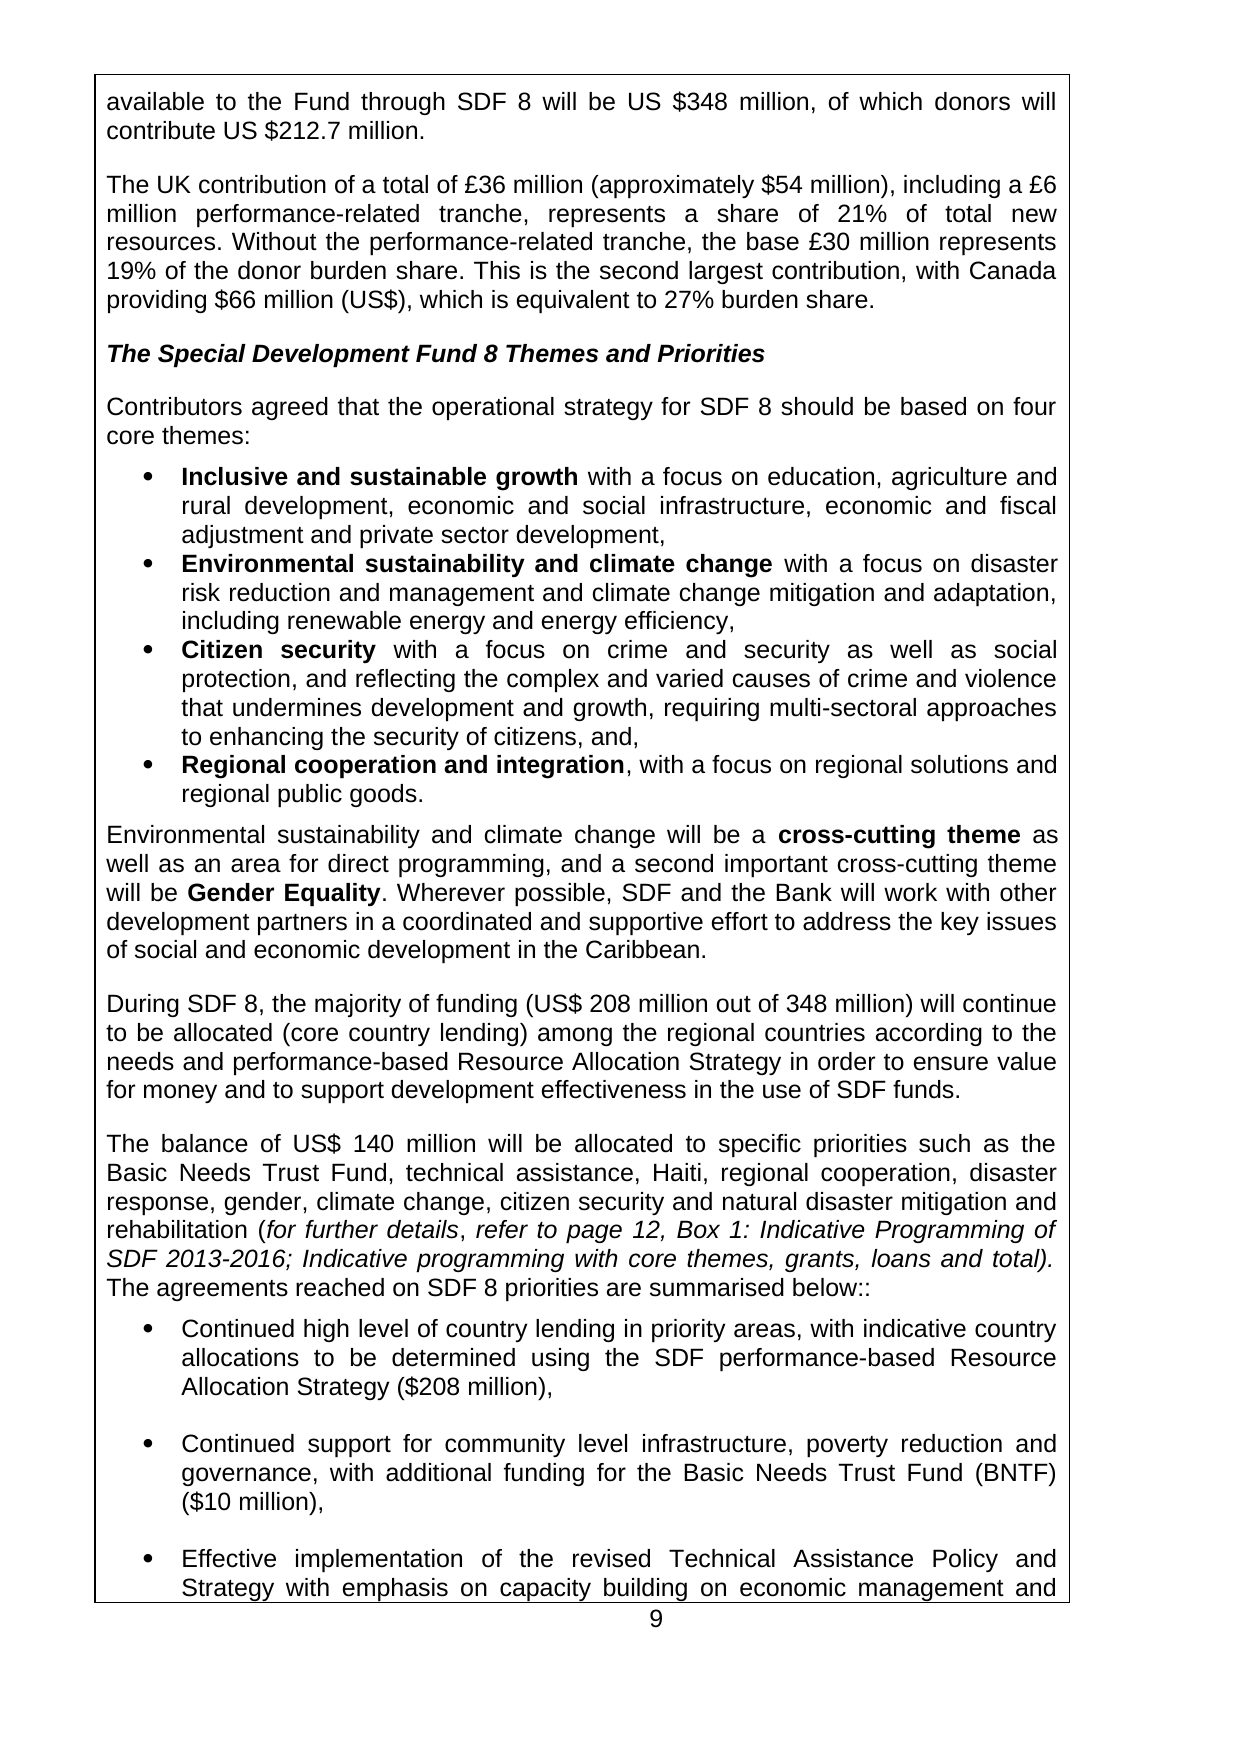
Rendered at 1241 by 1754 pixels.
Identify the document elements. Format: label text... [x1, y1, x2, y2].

table_header A. Context and need for a DFID intervention Remaining poverty, vulnerability and lagging MDGs in the Caribbean region Despite substantial improvements in the quality of life in most Caribbean countries over the past two decades, unacceptable levels of poverty and deprivation continue to characterise the living conditions for many Caribbean people. There are no data available for poverty headcount ratios below $1.25 per day (PPP) for the Caribbean, and assessments of poverty levels are therefore based on national poverty and indigence lines (indigence lines generally reflect the cost of basic food consumption, so people living below that line are experiencing severe hardship, living below a decent subsistence level). Poverty levels in the Caribbean are therefore largely measured in the CDB’s Country Poverty Assessments (CPAs). The incidence of poverty in the Caribbean, based on national poverty lines, is estimated by the Bank at 54.3%, or 23.8% excluding Haiti and Suriname, though there are some issues with the comparability of the data. The most recent data for Haiti, Suriname and Belize show poverty rates between 40% and 78%. The CPAs have shown poverty in the Caribbean to be predominantly a rural phenomenon, influenced by the living conditions in rural communities, poor infrastructure, inadequate access to basic services and primary production based in agriculture or fishing. However, the studies have also shown this historical pattern to be changing. There has been growing urban poverty related to internal migration and the expansion of urban slums, an increase in the “working poor”, and ‘new’ types poverty such as poverty related to HIV/AIDS, and ageing populations. The Bank notes that “the rising number of working poor with income levels insufficient to cover living expenses, and the prevalence of female-headed households among the poor, and the structural dimensions of rural poverty have the potential to increase inter-generational poverty”. In addition, poor access to social services, low educational levels of household heads, informal, seasonal and precarious employment, poor housing and sanitation all add to the population’s vulnerability. The Caribbean is also characterised by relatively high levels of inequality with the Gini ratios showing significant levels of income disparity. For example, the Caribbean countries for which comparable CDB data are available - Guyana (43.2); Jamaica (45.5) and Haiti (59.2) were all significantly above the World average of 39.0. Similarly, the six Caribbean countries for which World Bank data are available all have Gini ratios above 40%, namely Trinidad & Tobago (40.3); St. Lucia (42.6); Guyana (44.5); Jamaica (45.5); Suriname (52.9); and Haiti (59.2). Inequality and social exclusion are sources of growing social problems, including high levels of crime. Looking specifically at MDG progress, the available information suggests that the region has generally made mixed but reasonable progress, in many cases from a relatively high base level, but with some gaps. With the caveat of the poverty data issues noted earlier, available information from CDB suggests that between 2006 as a base year and 2011, the average proportion of the population below the poverty line in CDB Borrowing Member Countries has worsened slightly, although there was a small reduction, on average, in the proportion below the indigence line (closer to an extreme poverty line). CDB analysis also indicates that there has been good progress on the MDGs on education, with an improvement in the primary and secondary school enrolment for both boys and girls. There has also been progress on the environmental sustainability goal, with targets for improved water sources and improved sanitation likely to be met in most CDB borrowing member countries, and increases in protected land and land covered by forest. There are also challenges however in some countries regarding progress on the three health-related MDGs, especially maternal health and HIV and AIDS. Haiti remains a special case in the region, especially after the earthquake in 2010 and it is unlikely that any of the MDGs will be met by 2015, despite substantial development assistance over the last few years. The Bank notes that the global financial crisis and economic recession have had adverse effects on unemployment and poverty levels. High levels of debt and debt service severely limit Caribbean countries’ fiscal space and their ability to implement growth-enhancing economic and social programmes that are critical to the empowerment and welfare enhancement of the poor and vulnerable. A high proportion of the population in the region is vulnerable and at risk of falling into poverty in the event of economic shocks or natural hazards, which are frequent and often devastating. They include hurricanes as well as floods, landslides, volcanic activity and earthquakes. Fourteen SDF eligible countries have suffered disasters since 2005, including disastrous floods in Guyana in 2005, the catastrophic earthquake in Haiti and widespread damage from Hurricane Thomas in 2010. In late October 2012, three countries were severely affected by Hurricane Sandy. Climate change is expected to cause further environmental degradation of the small and often fragile countries in the region. Increases in the intensity and frequency of extreme rainfall, drought and hurricanes are expected, which will have very negative future effects on social development and economic growth of the countries in the region. The role of the CDB on poverty reduction and economic growth The Caribbean Development Bank (CDB) focuses on poverty reduction and sustainable economic growth in the Caribbean. The Bank mainly covers the English-speaking Commonwealth countries and UK Overseas Territories, most of them smaller island states, but has a growing engagement in Haiti, the poorest and most vulnerable country in the region, and will soon also cover Suriname. In Haiti, the Bank complements and works closely with other institutions such as the World Bank, IADB and the UN agencies, and it focuses on two areas where it has strong sector experience; support to education and community based infrastructure. The Bank is a critical source of development finance and technical assistance in the region, and as an indigenous regional institution, it is viewed as a close and valuable development partner as the regional member countries are shareholders of the Bank, which is the basis for a close relationship. The CDB provides around 30% of all concessional lending to the region, complementing and working closely with the World Bank and the IADB. CDB is the only source of concessional financing for some of the Caribbean countries and Overseas Territories. The CDB’s strategic objectives are: Promoting broad-based economic growth and inclusive social development; Environmental sustainability and disaster risk management; Good governance; and; Regional cooperation and integration; CDB is an important partner in the UK’s engagement in the Caribbean given its support to the region in areas that are UK regional development priorities - on economic growth and trade, climate change and disasters, and more recently, citizens’ security. Many of the Caribbean countries have strong historical and cultural links with the UK and twelve Caribbean countries are Commonwealth members. The UK Government’s development assistance to the Caribbean region has the following priorities: i) supporting economic growth through private sector development to create business and job opportunities and increase exports to regional and global markets; ii) working with Caribbean countries to reduce violent and organised crime and to create safer communities; iii) improving the region’s ability to deal with and recover from the impacts of climate change and natural disasters. DFID’s support to the Bank and SDF contributes to DFID’s Business Plan as it supports actions to achieve the MDGs, supports wealth creation in the Caribbean and includes elements of climate change and gender equality (improve the lives of girls and women). The Bank is based in Barbados and is owned by 26 members, including 21 from the Caribbean and Latin America. CDB has two main funding windows – Ordinary Capital Resources (OCR) providing loans to governments and the private sector at near market interest rates; and the Special Development Fund (SDF) providing concessional loans and grants to governments and community projects. The Bank is a small organisation with only 210 staff and has capacity constraints. The Bank has implemented organisational changes over the last five years, including a major review of staff skills and structures, and the introduction of a strategy and results framework. These reforms need to be deepened and strengthened. Lack of staff with the right capacity and skills in key areas such as results management, climate change, gender and monitoring is a challenge for the Bank’s effectiveness and a key obstacle for some reforms to move forward sufficiently. The SDF’s objective and priorities The Special Development Fund (SDF) is an important part of the aid architecture for the Caribbean. It is a key instrument for addressing deep-seated problems of poverty and human development and in strengthening resilience in some of the most highly vulnerable economies in the world. The Fund plays a valuable role in supporting the Bank’s borrowing member countries in meeting the Millennium Development Goals (MDGs) and in strengthening regional cooperation and integration as the base for economic renewal in the region. It is an essential part of the work of the Bank as an important regional development agency in the Caribbean and a principal partner of other agencies supporting the region’s economic and social development. The Fund is replenished every four years and has recently completed its seventh cycle, covering the period January 1, 2009 to December 31, 2012. During each SDF negotiation, contributors and the Bank agree on the priorities and issues to be addressed during the replenishment period. Over the years, there has been increasing emphasis on poverty reduction projects directed at the poor and low-income groups. Building capacity, reducing vulnerability and enhancing governance in beneficiary countries have also received significant support from SDF in recent cycles. The themes and priorities for SDF 7 included strengthening poverty reduction and human development; supporting environmental sustainability and advancing the climate change agenda; supporting regional cooperation and integration (RCI); and enhancing development effectiveness. The UK and other contributors to the SDF As a non-regional donor, DFID has supported the SDF since its inception in 1983. Over the seven cycles of SDF to date, contributions or pledges of $1,014.8 million have been made to the operations of the Fund. Of this figure, borrowing members have contributed $171.7 million (17%), non-borrowing members and non-members $829.1 million (82%). Negotiations on the new SDF cycle, SDF 8 (2013-2016), concluded in December 2012. The SDF 8 replenishment negotiations resulted in agreement on operational targets and funding levels in 2012 for the period 2013-2016. The total new resources available to the Fund through SDF 8 will be US $348 million, of which donors will contribute US $212.7 million. The UK contribution of a total of £36 million (approximately $54 million), including a £6 million performance-related tranche, represents a share of 21% of total new resources. Without the performance-related tranche, the base £30 million represents 19% of the donor burden share. This is the second largest contribution, with Canada providing $66 million (US$), which is equivalent to 27% burden share. The Special Development Fund 8 Themes and Priorities Contributors agreed that the operational strategy for SDF 8 should be based on four core themes: Inclusive and sustainable growth with a focus on education, agriculture and rural development, economic and social infrastructure, economic and fiscal adjustment and private sector development, Environmental sustainability and climate change with a focus on disaster risk reduction and management and climate change mitigation and adaptation, including renewable energy and energy efficiency, Citizen security with a focus on crime and security as well as social protection, and reflecting the complex and varied causes of crime and violence that undermines development and growth, requiring multi-sectoral approaches to enhancing the security of citizens, and, Regional cooperation and integration, with a focus on regional solutions and regional public goods. Environmental sustainability and climate change will be a cross-cutting theme as well as an area for direct programming, and a second important cross-cutting theme will be Gender Equality. Wherever possible, SDF and the Bank will work with other development partners in a coordinated and supportive effort to address the key issues of social and economic development in the Caribbean. During SDF 8, the majority of funding (US$ 208 million out of 348 million) will continue to be allocated (core country lending) among the regional countries according to the needs and performance-based Resource Allocation Strategy in order to ensure value for money and to support development effectiveness in the use of SDF funds. The balance of US$ 140 million will be allocated to specific priorities such as the Basic Needs Trust Fund, technical assistance, Haiti, regional cooperation, disaster response, gender, climate change, citizen security and natural disaster mitigation and rehabilitation (for further details, refer to page 12, Box 1: Indicative Programming of SDF 2013-2016; Indicative programming with core themes, grants, loans and total). The agreements reached on SDF 8 priorities are summarised below:: Continued high level of country lending in priority areas, with indicative country allocations to be determined using the SDF performance-based Resource Allocation Strategy ($208 million), Continued support for community level infrastructure, poverty reduction and governance, with additional funding for the Basic Needs Trust Fund (BNTF) ($10 million), Effective implementation of the revised Technical Assistance Policy and Strategy with emphasis on capacity building on economic management and good governance, as well as support for small and medium-size private enterprise ($20 million), Strengthening of support to Haiti by focusing on two sectors, education and community-driven development, where the Bank has strong sector experience, and, by working closer with other development partners such as the World Bank, IADB and the UN agencies in those sectors ($46 million), Support to regional partnership and regional solutions to economic and social constraints ($10 million), Continuing support for immediate disaster response ($5 million), mitigation and rehabilitation ($30 million), and for environmental sustainability and adaptation to climate change ($5 million), Support for strengthening citizen security, and increasingly urgent issue and constraint on economic growth and poverty reduction ($4 million), and, Provision for support for an expected further expansion in the Bank’s borrowing member country membership, including Suriname ($10 million). The Bank agreed with the SDF contributors on an Implementation Plan for SDF 8, which provides a basis for monitoring key milestones of the implementation process. The plan will be used for regular updates and will be the key reference document for the Mid-Term Review in late 2014. The attached DFID Logframe includes the main indicators and targets from the Bank’s Results Framework for the SDF which captures the expected results of the implementation plan. [96, 75, 1069, 1602]
